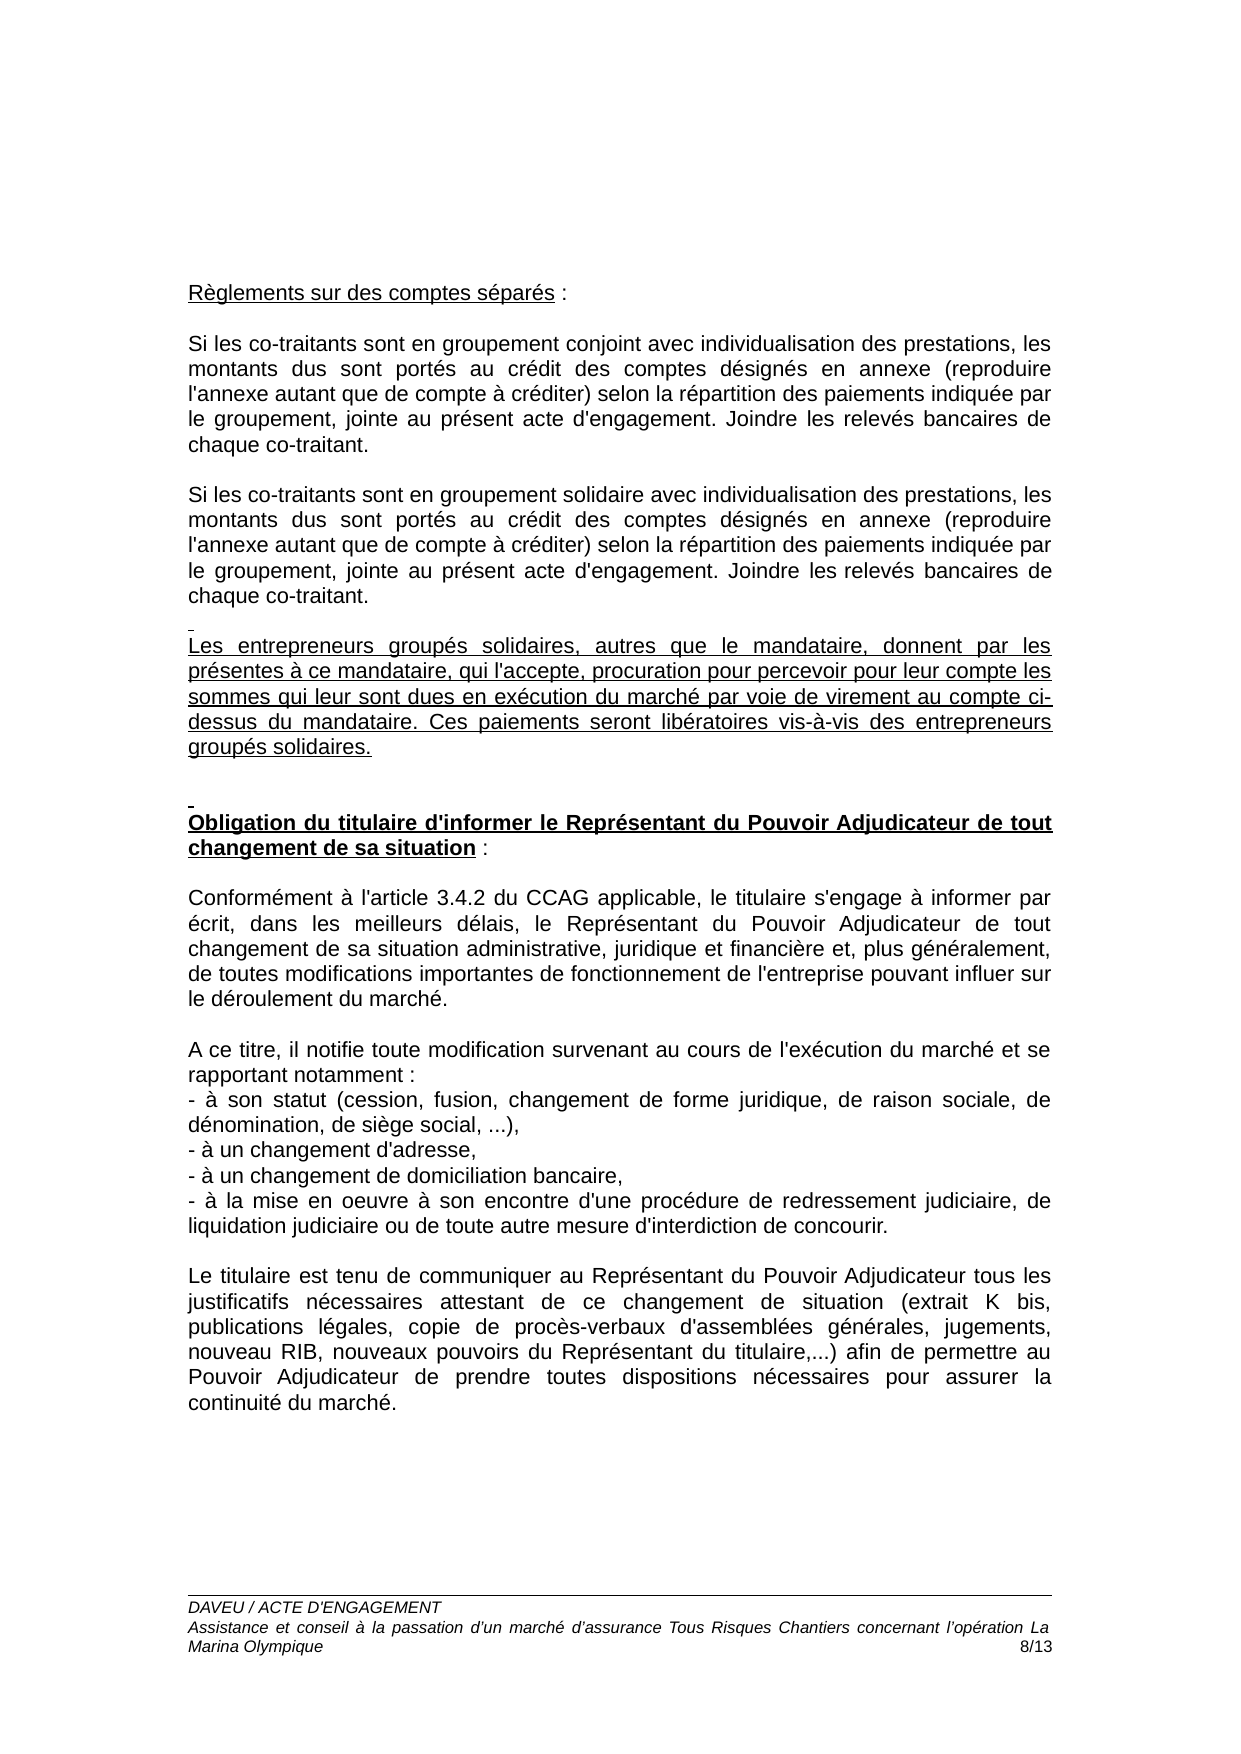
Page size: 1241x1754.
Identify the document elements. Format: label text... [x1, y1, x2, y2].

text - à la mise en oeuvre à son encontre d'une procédure de redressement judiciaire, de liquidation judiciaire ou de toute autre mesure d'interdiction de concourir. [188, 1188, 1052, 1238]
text Si les co-traitants sont en groupement solidaire avec individualisation des prestations, les montants dus sont portés au crédit des comptes désignés en annexe (reproduire l'annexe autant que de compte à créditer) selon la répartition des paiements indiquée par le groupement, jointe au présent acte d'engagement. Joindre les relevés bancaires de chaque co-traitant. [188, 482, 1052, 608]
text dessus du mandataire. Ces paiements seront libératoires vis-à-vis des entrepreneurs [188, 707, 1052, 731]
text - à son statut (cession, fusion, changement de forme juridique, de raison sociale, de dénomination, de siège social, ...), [188, 1087, 1052, 1137]
text Conformément à l'article 3.4.2 du CCAG applicable, le titulaire s'engage à informer par écrit, dans les meilleurs délais, le Représentant du Pouvoir Adjudicateur de tout changement de sa situation administrative, juridique et financière et, plus généralement, de toutes modifications importantes de fonctionnement de l'entreprise pouvant influer sur le déroulement du marché. [188, 885, 1052, 1011]
text Règlements sur des comptes séparés : [188, 280, 1052, 305]
text présentes à ce mandataire, qui l'accepte, procuration pour percevoir pour leur compte les [188, 656, 1052, 680]
text sommes qui leur sont dues en exécution du marché par voie de virement au compte ci- [188, 681, 1052, 705]
text A ce titre, il notifie toute modification survenant au cours de l'exécution du marché et se rapportant notamment : [188, 1036, 1052, 1087]
text groupés solidaires. [188, 732, 1052, 759]
text changement de sa situation : [188, 833, 1052, 860]
text Obligation du titulaire d'informer le Représentant du Pouvoir Adjudicateur de tout [188, 809, 1052, 831]
text Le titulaire est tenu de communiquer au Représentant du Pouvoir Adjudicateur tous les justificatifs nécessaires attestant de ce changement de situation (extrait K bis, publications légales, copie de procès-verbaux d'assemblées générales, jugements, nouveau RIB, nouveaux pouvoirs du Représentant du titulaire,...) afin de permettre au Pouvoir Adjudicateur de prendre toutes dispositions nécessaires pour assurer la continuité du marché. [188, 1263, 1052, 1414]
text - à un changement d'adresse, [188, 1137, 1052, 1162]
text - à un changement de domiciliation bancaire, [188, 1162, 1052, 1188]
text Si les co-traitants sont en groupement conjoint avec individualisation des prestations, les montants dus sont portés au crédit des comptes désignés en annexe (reproduire l'annexe autant que de compte à créditer) selon la répartition des paiements indiquée par le groupement, jointe au présent acte d'engagement. Joindre les relevés bancaires de chaque co-traitant. [188, 331, 1052, 457]
text Les entrepreneurs groupés solidaires, autres que le mandataire, donnent par les [188, 633, 1052, 655]
